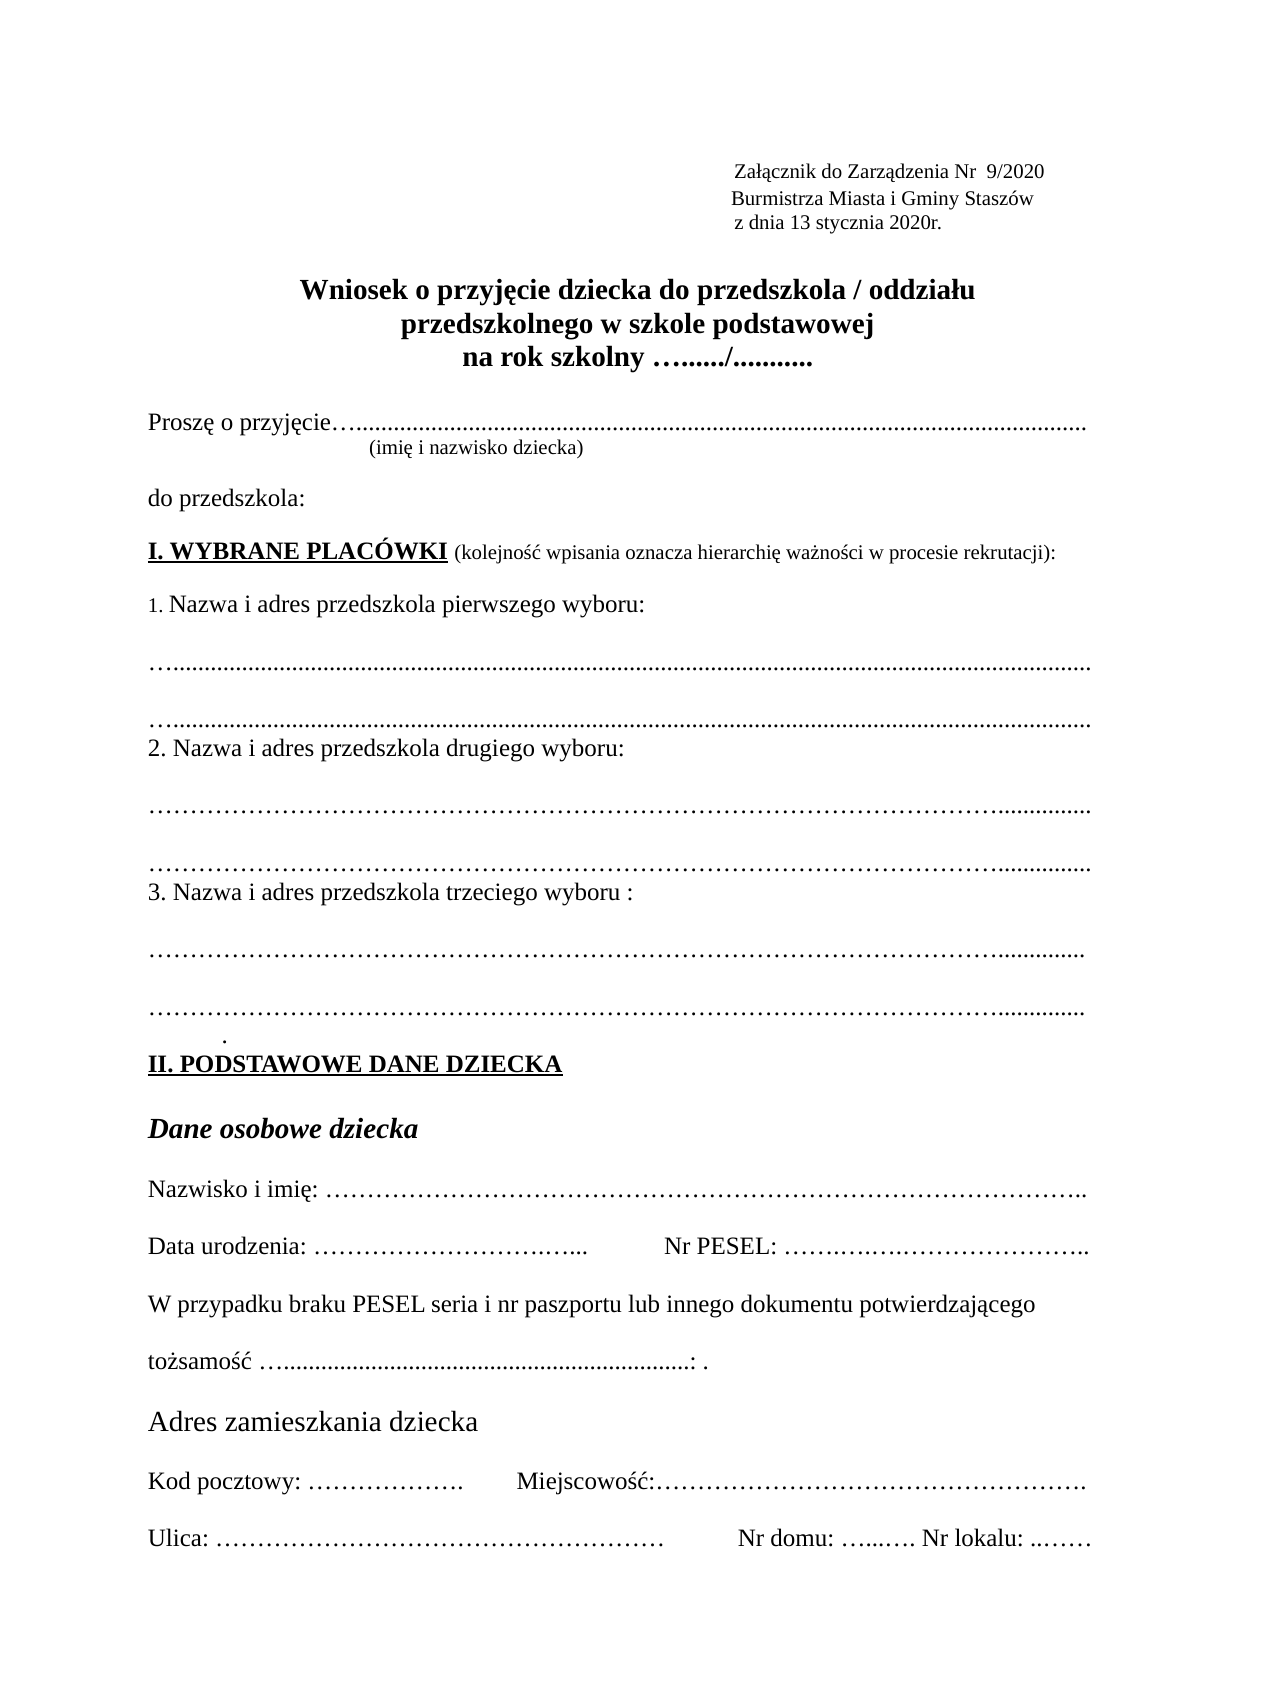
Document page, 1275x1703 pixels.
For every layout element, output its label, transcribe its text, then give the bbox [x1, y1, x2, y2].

text ………………………………………………………………………………………….............. [148, 992, 1127, 1020]
text Załącznik do Zarządzenia Nr 9/2020 [148, 148, 1127, 186]
text Proszę o przyjęcie…..................................................................................................................... [148, 407, 1127, 435]
text W przypadku braku PESEL seria i nr paszportu lub innego dokumentu potwierdzającego [148, 1289, 1127, 1317]
text I. WYBRANE PLACÓWKI (kolejność wpisania oznacza hierarchię ważności w procesie rekrutacji): [148, 536, 1127, 565]
text 3. Nazwa i adres przedszkola trzeciego wyboru : [148, 877, 1127, 905]
text z dnia 13 stycznia 2020r. [148, 210, 1127, 234]
text Data urodzenia: ……………………….…... Nr PESEL: …….….….………………….. [148, 1231, 1127, 1260]
text …................................................................................................................................................... [148, 704, 1127, 733]
text …………………………………………………………………………………………............... [148, 790, 1127, 819]
text Nazwisko i imię: ……………………………………………………………………………….. [148, 1174, 1127, 1202]
text tożsamość ….................................................................: . [148, 1346, 1127, 1375]
text Ulica: ……………………………………………… Nr domu: …...…. Nr lokalu: ..…… [148, 1523, 1127, 1552]
text na rok szkolny …....../........... [148, 339, 1127, 373]
text do przedszkola: [148, 483, 1127, 512]
text 2. Nazwa i adres przedszkola drugiego wyboru: [148, 733, 1127, 762]
text przedszkolnego w szkole podstawowej [148, 306, 1127, 339]
text (imię i nazwisko dziecka) [148, 435, 1127, 459]
text Adres zamieszkania dziecka [148, 1404, 1127, 1437]
text Kod pocztowy: ………………. Miejscowość:……………………………………………. [148, 1466, 1127, 1495]
text 1. Nazwa i adres przedszkola pierwszego wyboru: [148, 589, 1127, 618]
text Wniosek o przyjęcie dziecka do przedszkola / oddziału [148, 272, 1127, 306]
text …................................................................................................................................................... [148, 647, 1127, 675]
text II. PODSTAWOWE DANE DZIECKA [148, 1049, 1127, 1078]
text . [221, 1020, 1127, 1049]
text Burmistrza Miasta i Gminy Staszów [148, 186, 1127, 210]
text Dane osobowe dziecka [148, 1111, 1127, 1145]
text …………………………………………………………………………………………............... [148, 848, 1127, 877]
text ………………………………………………………………………………………….............. [148, 934, 1127, 963]
